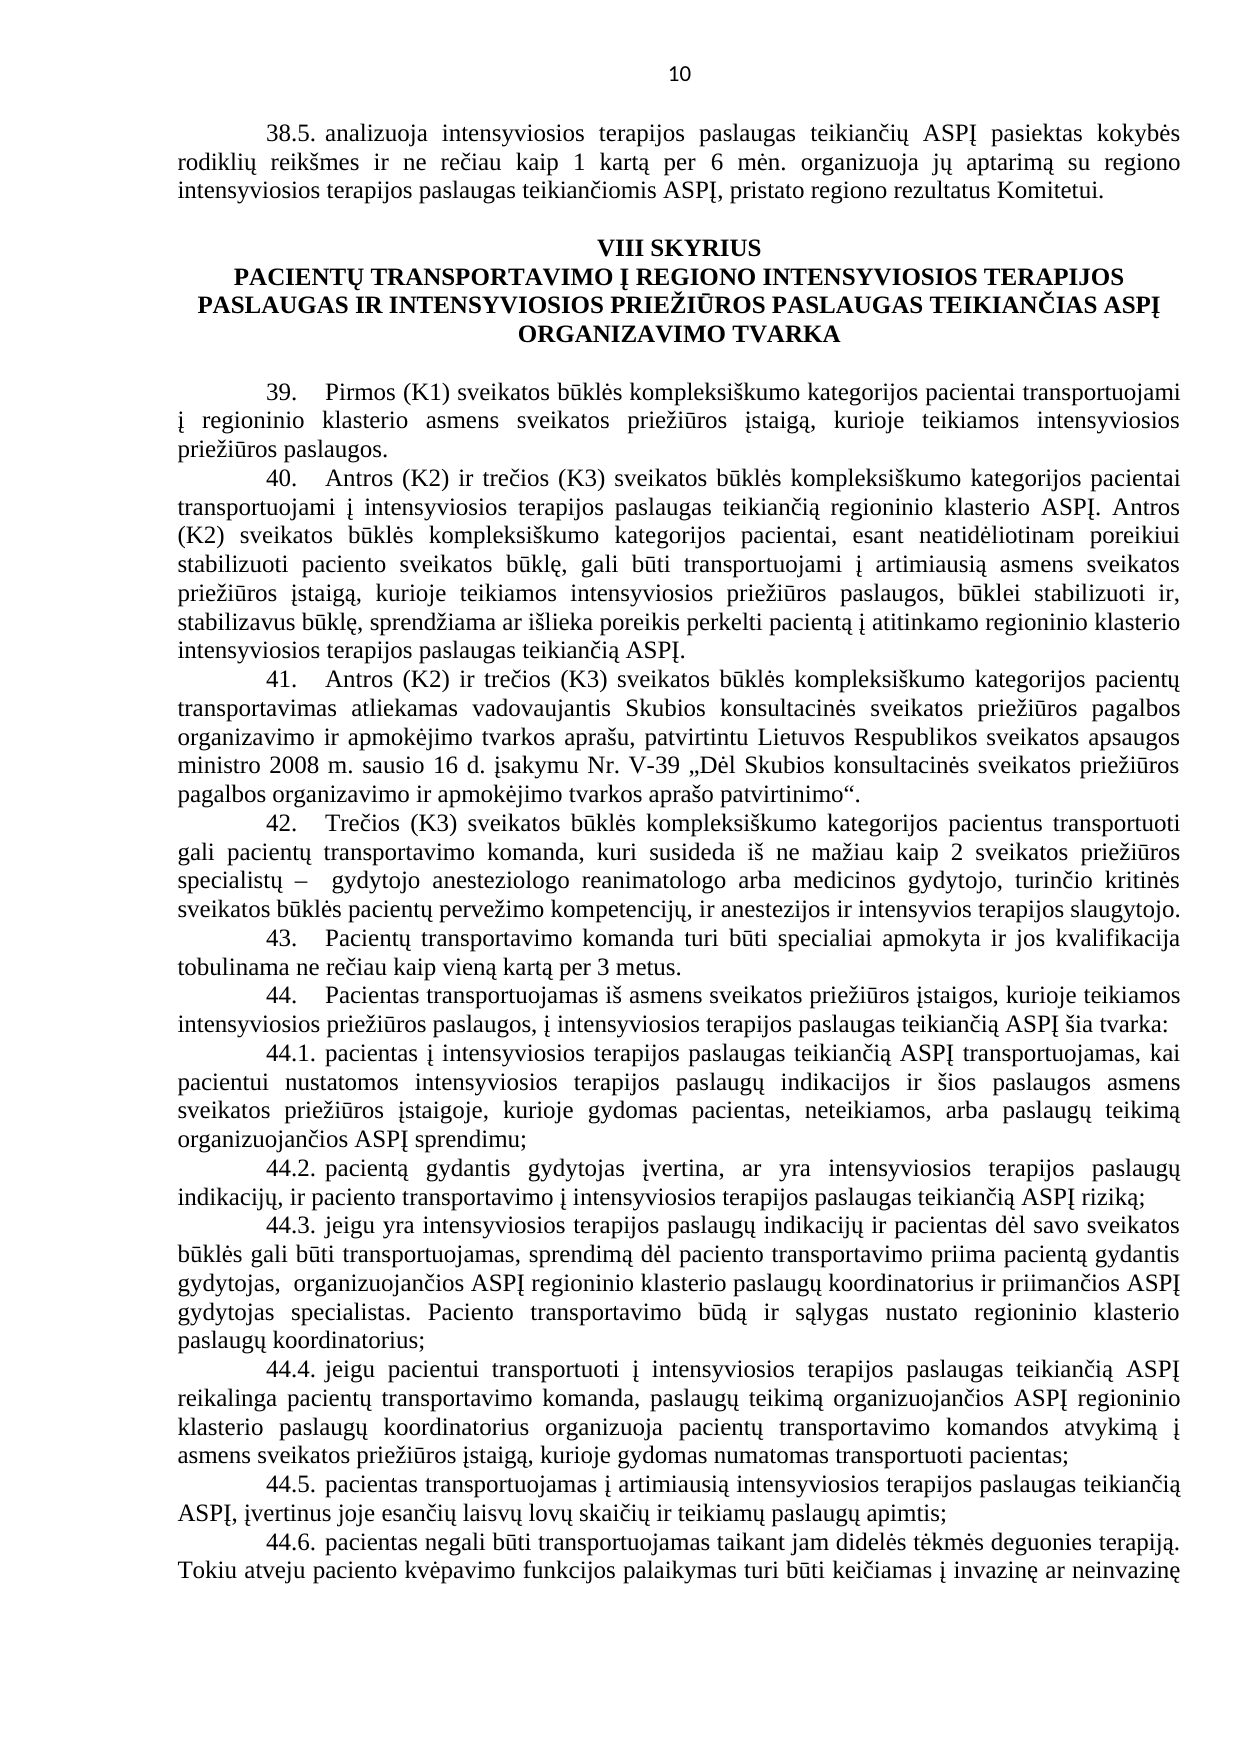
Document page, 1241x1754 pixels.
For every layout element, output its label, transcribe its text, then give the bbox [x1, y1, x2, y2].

text 44.1. pacientas į intensyviosios terapijos paslaugas teikiančią ASPĮ transportuojamas, kai pacientui nustatomos intensyviosios terapijos paslaugų indikacijos ir šios paslaugos asmens sveikatos priežiūros įstaigoje, kurioje gydomas pacientas, neteikiamos, arba paslaugų teikimą organizuojančios ASPĮ sprendimu; [177, 1038, 1181, 1153]
text 44.5. pacientas transportuojamas į artimiausią intensyviosios terapijos paslaugas teikiančią ASPĮ, įvertinus joje esančių laisvų lovų skaičių ir teikiamų paslaugų apimtis; [177, 1469, 1181, 1527]
text 42. Trečios (K3) sveikatos būklės kompleksiškumo kategorijos pacientus transportuoti gali pacientų transportavimo komanda, kuri susideda iš ne mažiau kaip 2 sveikatos priežiūros specialistų – gydytojo anesteziologo reanimatologo arba medicinos gydytojo, turinčio kritinės sveikatos būklės pacientų pervežimo kompetencijų, ir anestezijos ir intensyvios terapijos slaugytojo. [177, 808, 1181, 923]
text 40. Antros (K2) ir trečios (K3) sveikatos būklės kompleksiškumo kategorijos pacientai transportuojami į intensyviosios terapijos paslaugas teikiančią regioninio klasterio ASPĮ. Antros (K2) sveikatos būklės kompleksiškumo kategorijos pacientai, esant neatidėliotinam poreikiui stabilizuoti paciento sveikatos būklę, gali būti transportuojami į artimiausią asmens sveikatos priežiūros įstaigą, kurioje teikiamos intensyviosios priežiūros paslaugos, būklei stabilizuoti ir, stabilizavus būklę, sprendžiama ar išlieka poreikis perkelti pacientą į atitinkamo regioninio klasterio intensyviosios terapijos paslaugas teikiančią ASPĮ. [177, 463, 1181, 664]
text 43. Pacientų transportavimo komanda turi būti specialiai apmokyta ir jos kvalifikacija tobulinama ne rečiau kaip vieną kartą per 3 metus. [177, 923, 1181, 981]
text 44. Pacientas transportuojamas iš asmens sveikatos priežiūros įstaigos, kurioje teikiamos intensyviosios priežiūros paslaugos, į intensyviosios terapijos paslaugas teikiančią ASPĮ šia tvarka: [177, 981, 1181, 1038]
text 44.4. jeigu pacientui transportuoti į intensyviosios terapijos paslaugas teikiančią ASPĮ reikalinga pacientų transportavimo komanda, paslaugų teikimą organizuojančios ASPĮ regioninio klasterio paslaugų koordinatorius organizuoja pacientų transportavimo komandos atvykimą į asmens sveikatos priežiūros įstaigą, kurioje gydomas numatomas transportuoti pacientas; [177, 1354, 1181, 1469]
text 39. Pirmos (K1) sveikatos būklės kompleksiškumo kategorijos pacientai transportuojami į regioninio klasterio asmens sveikatos priežiūros įstaigą, kurioje teikiamos intensyviosios priežiūros paslaugos. [177, 377, 1181, 463]
text 44.2. pacientą gydantis gydytojas įvertina, ar yra intensyviosios terapijos paslaugų indikacijų, ir paciento transportavimo į intensyviosios terapijos paslaugas teikiančią ASPĮ riziką; [177, 1153, 1181, 1211]
text VIII SKYRIUS [177, 233, 1181, 262]
text PACIENTŲ TRANSPORTAVIMO Į REGIONO INTENSYVIOSIOS TERAPIJOS PASLAUGAS IR INTENSYVIOSIOS PRIEŽIŪROS PASLAUGAS TEIKIANČIAS ASPĮ ORGANIZAVIMO TVARKA [177, 262, 1181, 348]
text 44.6. pacientas negali būti transportuojamas taikant jam didelės tėkmės deguonies terapiją. Tokiu atveju paciento kvėpavimo funkcijos palaikymas turi būti keičiamas į invazinę ar neinvazinę [177, 1527, 1181, 1584]
text 44.3. jeigu yra intensyviosios terapijos paslaugų indikacijų ir pacientas dėl savo sveikatos būklės gali būti transportuojamas, sprendimą dėl paciento transportavimo priima pacientą gydantis gydytojas, organizuojančios ASPĮ regioninio klasterio paslaugų koordinatorius ir priimančios ASPĮ gydytojas specialistas. Paciento transportavimo būdą ir sąlygas nustato regioninio klasterio paslaugų koordinatorius; [177, 1211, 1181, 1354]
text 41. Antros (K2) ir trečios (K3) sveikatos būklės kompleksiškumo kategorijos pacientų transportavimas atliekamas vadovaujantis Skubios konsultacinės sveikatos priežiūros pagalbos organizavimo ir apmokėjimo tvarkos aprašu, patvirtintu Lietuvos Respublikos sveikatos apsaugos ministro 2008 m. sausio 16 d. įsakymu Nr. V-39 „Dėl Skubios konsultacinės sveikatos priežiūros pagalbos organizavimo ir apmokėjimo tvarkos aprašo patvirtinimo“. [177, 664, 1181, 808]
text 38.5. analizuoja intensyviosios terapijos paslaugas teikiančių ASPĮ pasiektas kokybės rodiklių reikšmes ir ne rečiau kaip 1 kartą per 6 mėn. organizuoja jų aptarimą su regiono intensyviosios terapijos paslaugas teikiančiomis ASPĮ, pristato regiono rezultatus Komitetui. [177, 118, 1181, 204]
